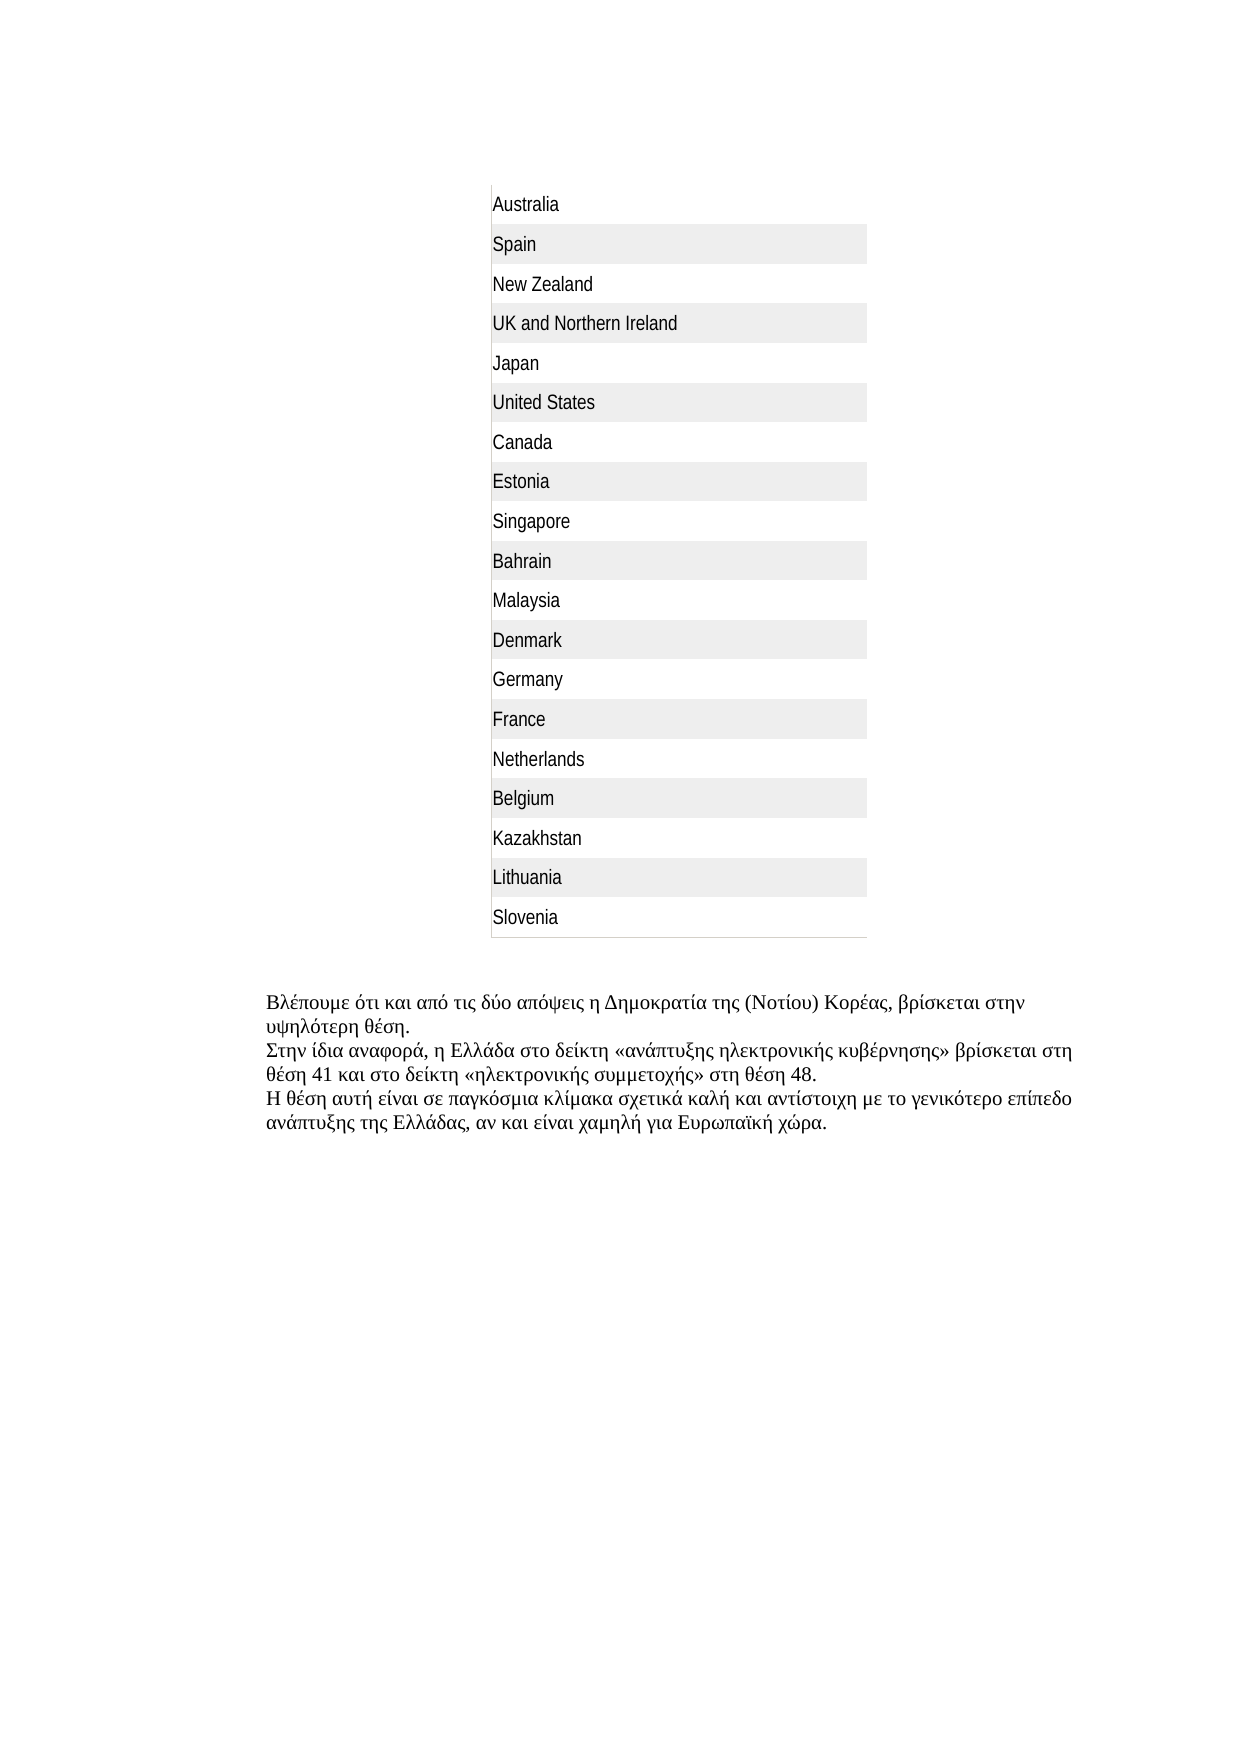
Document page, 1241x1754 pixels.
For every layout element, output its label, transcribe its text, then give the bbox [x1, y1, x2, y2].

table_cell United States [492, 383, 867, 422]
table_cell Malaysia [492, 580, 867, 620]
table_cell Australia [492, 185, 867, 224]
table_cell Spain [492, 224, 867, 264]
table_cell New Zealand [492, 264, 867, 303]
table_cell Bahrain [492, 541, 867, 580]
table_cell Estonia [492, 462, 867, 501]
table_cell Denmark [492, 620, 867, 659]
table_cell Germany [492, 660, 867, 699]
table_cell France [492, 699, 867, 739]
table_cell UK and Northern Ireland [492, 303, 867, 343]
table_cell Singapore [492, 501, 867, 541]
table_cell Kazakhstan [492, 818, 867, 857]
text Βλέπουμε ότι και από τις δύο απόψεις η Δημοκρατία της (Νοτίου) Κορέας, βρίσκεται στην υψηλότερη θέση. [266, 990, 1092, 1038]
table_cell Netherlands [492, 739, 867, 778]
text Η θέση αυτή είναι σε παγκόσμια κλίμακα σχετικά καλή και αντίστοιχη με το γενικότερο επίπεδο ανάπτυξης της Ελλάδας, αν και είναι χαμηλή για Ευρωπαϊκή χώρα. [266, 1086, 1092, 1134]
table_cell Slovenia [492, 897, 867, 937]
table_cell Belgium [492, 778, 867, 818]
table_cell Lithuania [492, 858, 867, 897]
table_cell Japan [492, 343, 867, 382]
table_cell Canada [492, 422, 867, 462]
text Στην ίδια αναφορά, η Ελλάδα στο δείκτη «ανάπτυξης ηλεκτρονικής κυβέρνησης» βρίσκεται στη θέση 41 και στο δείκτη «ηλεκτρονικής συμμετοχής» στη θέση 48. [266, 1038, 1092, 1086]
